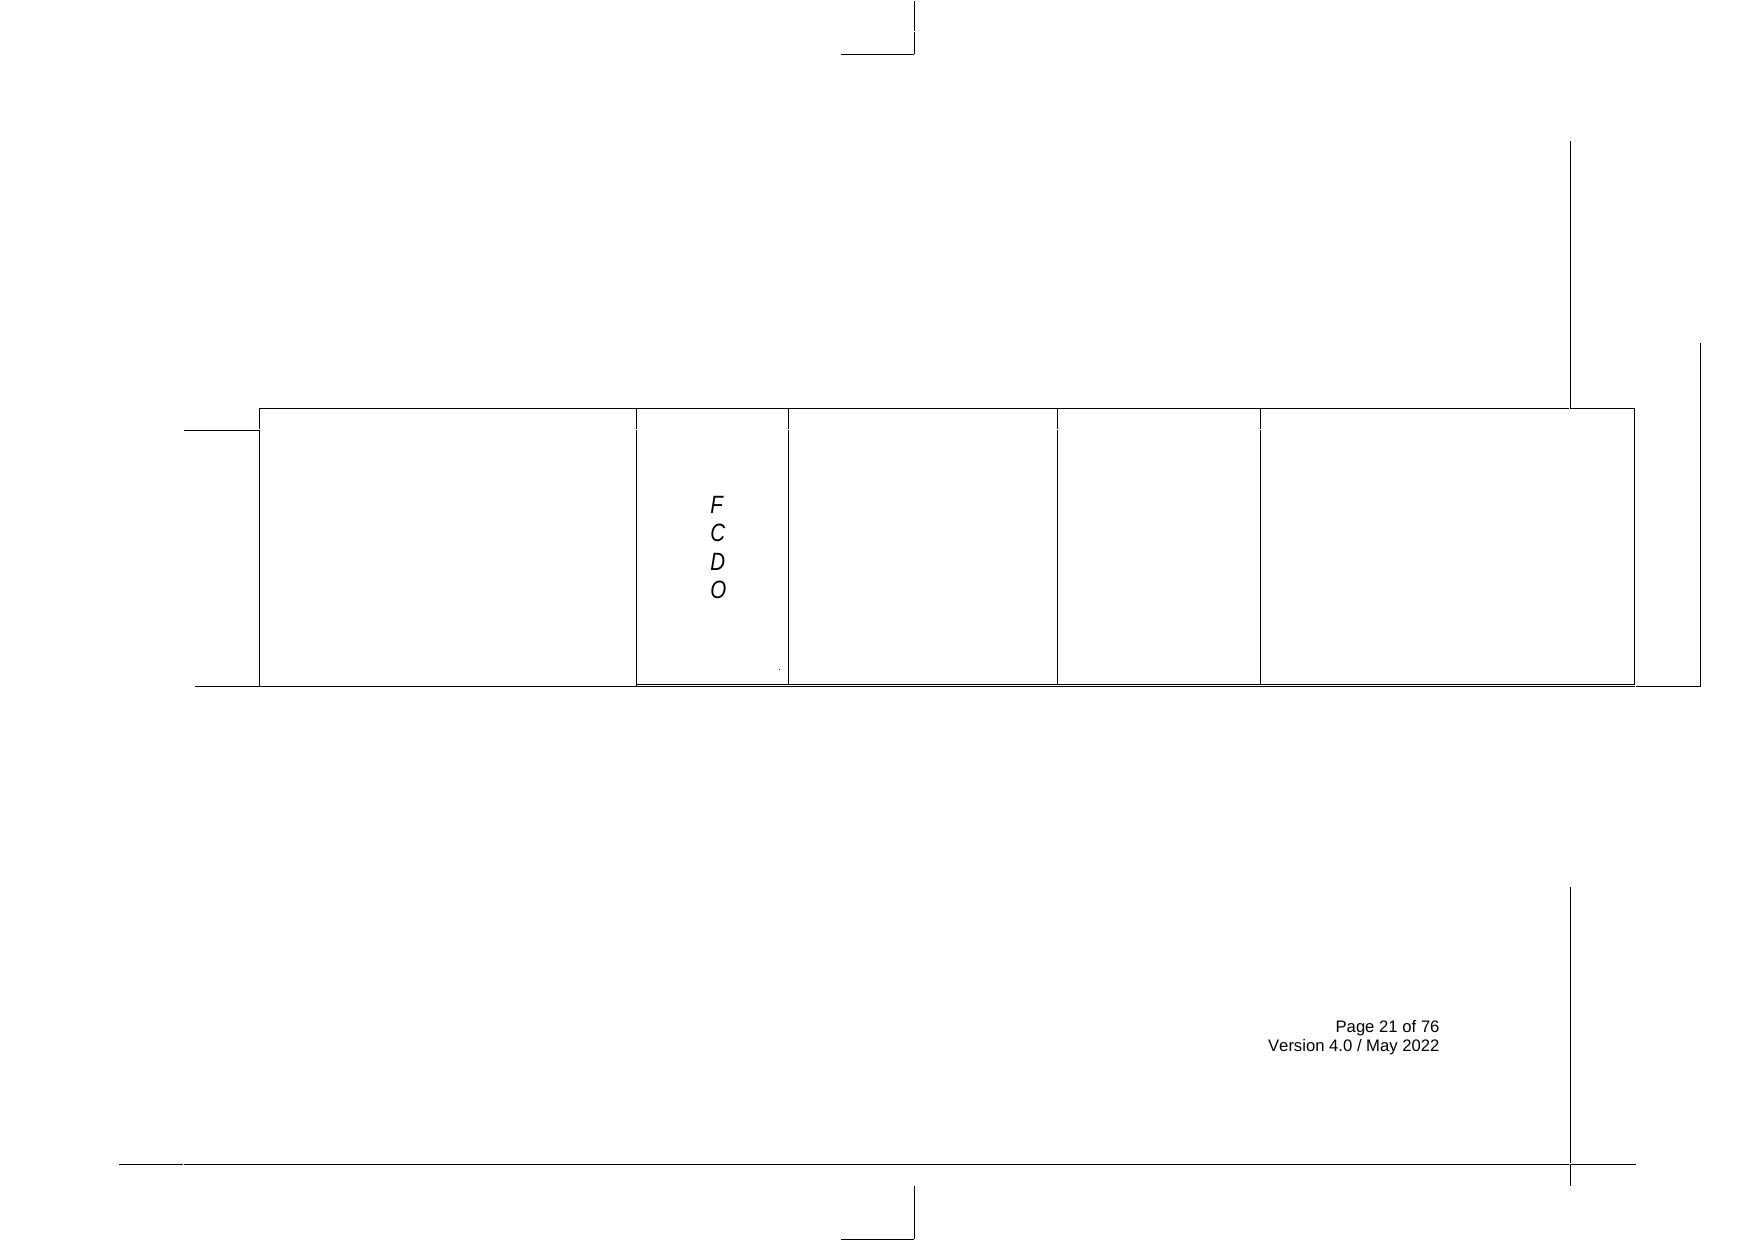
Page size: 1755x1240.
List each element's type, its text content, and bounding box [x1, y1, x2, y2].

table_cell [1058, 430, 1260, 684]
table_cell [789, 430, 1057, 684]
table_cell [1058, 409, 1260, 429]
table_cell [637, 409, 788, 429]
table_header [260, 430, 636, 684]
table_cell [1261, 409, 1634, 684]
table_cell FCDO [637, 430, 788, 684]
table_cell [789, 409, 1057, 429]
table_header [260, 409, 636, 429]
